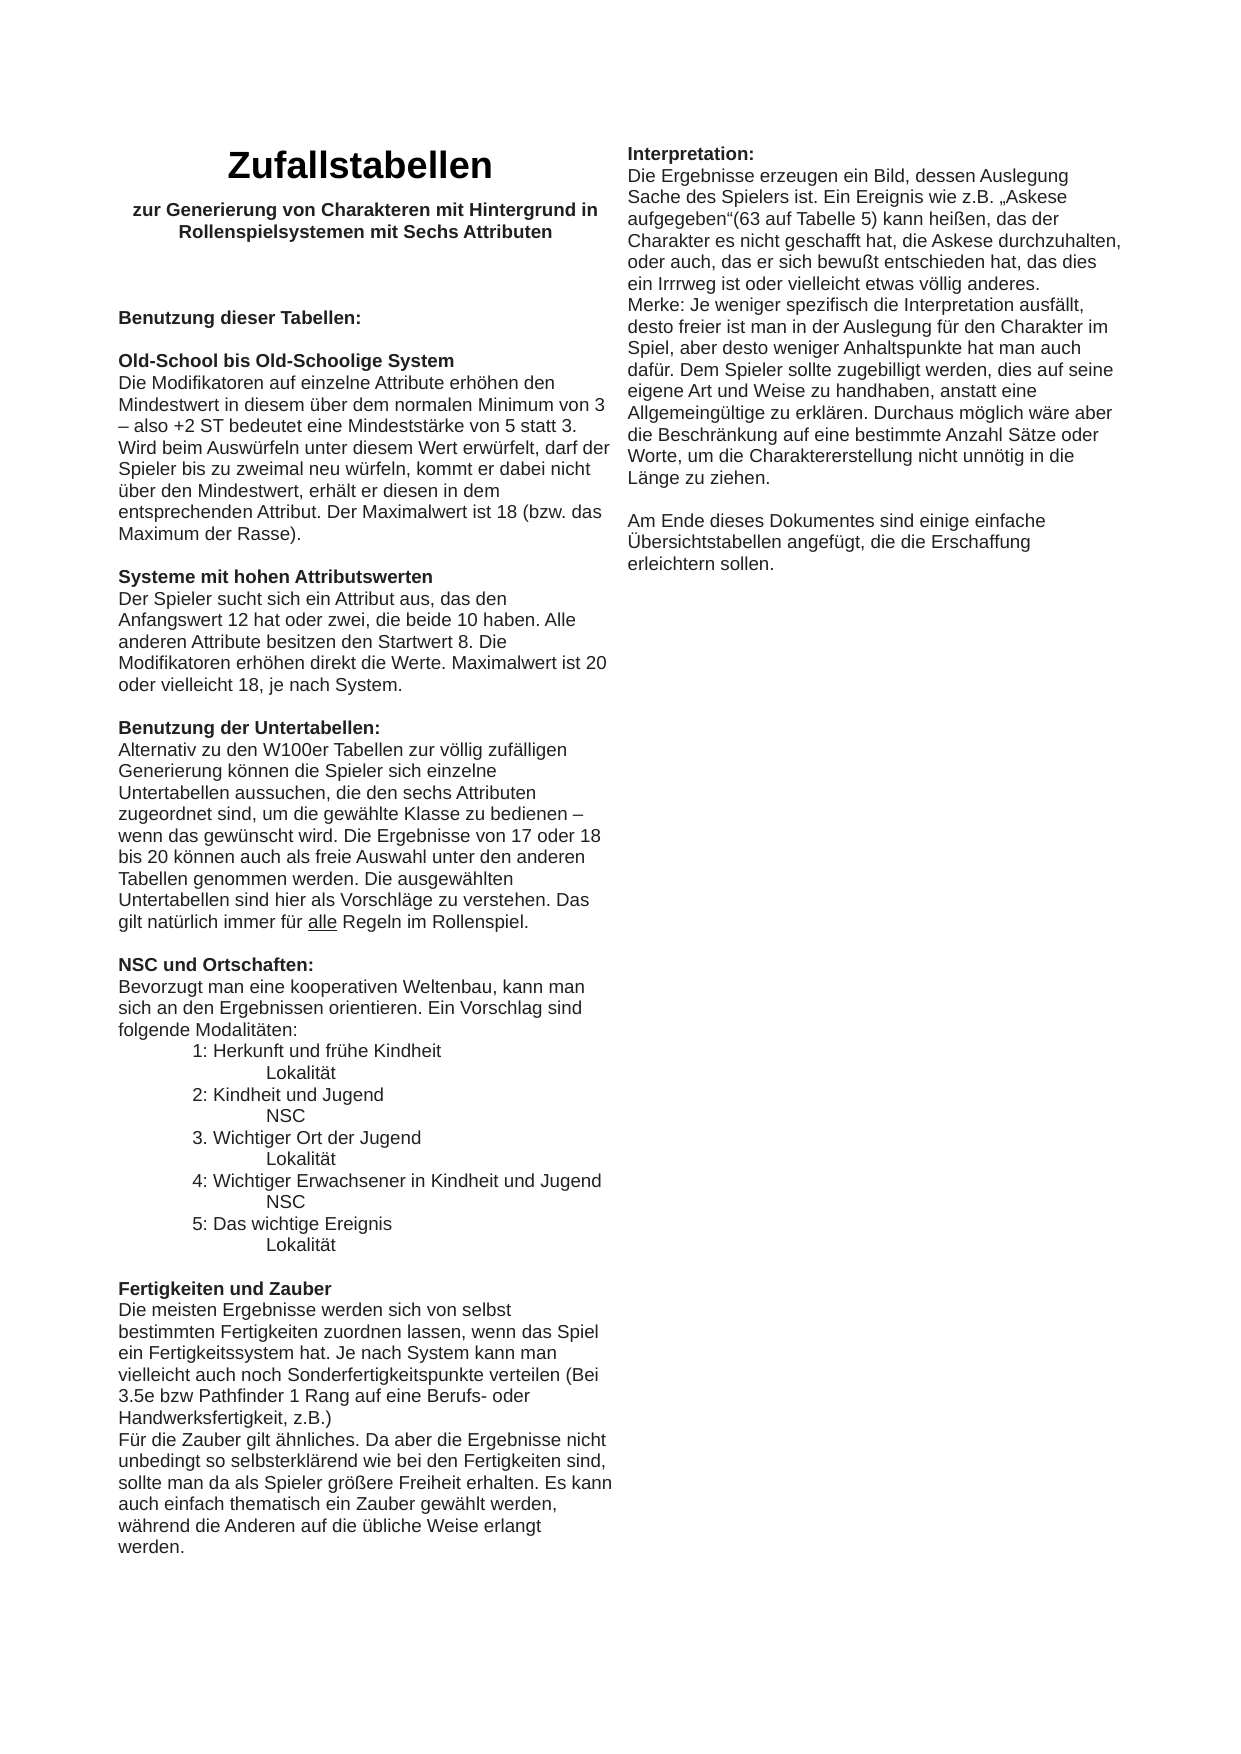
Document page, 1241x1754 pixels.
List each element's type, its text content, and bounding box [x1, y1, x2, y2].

text Interpretation: [627, 143, 1122, 165]
text 1: Herkunft und frühe Kindheit [118, 1040, 613, 1062]
text Benutzung dieser Tabellen: [118, 307, 613, 329]
text NSC [118, 1105, 613, 1126]
text Der Spieler sucht sich ein Attribut aus, das den Anfangswert 12 hat oder zwei, die beide 10 haben. Alle anderen Attribute besitzen den Startwert 8. Die Modifikatoren erhöhen direkt die Werte. Maximalwert ist 20 oder vielleicht 18, je nach System. [118, 587, 613, 695]
text Für die Zauber gilt ähnliches. Da aber die Ergebnisse nicht unbedingt so selbsterklärend wie bei den Fertigkeiten sind, sollte man da als Spieler größere Freiheit erhalten. Es kann auch einfach thematisch ein Zauber gewählt werden, während die Anderen auf die übliche Weise erlangt werden. [118, 1428, 613, 1558]
text Lokalität [118, 1148, 613, 1169]
text Old-School bis Old-Schoolige System [118, 350, 613, 372]
text Merke: Je weniger spezifisch die Interpretation ausfällt, desto freier ist man in der Auslegung für den Charakter im Spiel, aber desto weniger Anhaltspunkte hat man auch dafür. Dem Spieler sollte zugebilligt werden, dies auf seine eigene Art und Weise zu handhaben, anstatt eine Allgemeingültige zu erklären. Durchaus möglich wäre aber die Beschränkung auf eine bestimmte Anzahl Sätze oder Worte, um die Charaktererstellung nicht unnötig in die Länge zu ziehen. [627, 294, 1122, 488]
text Bevorzugt man eine kooperativen Weltenbau, kann man sich an den Ergebnissen orientieren. Ein Vorschlag sind folgende Modalitäten: [118, 976, 613, 1040]
text Die Ergebnisse erzeugen ein Bild, dessen Auslegung Sache des Spielers ist. Ein Ereignis wie z.B. „Askese aufgegeben“(63 auf Tabelle 5) kann heißen, das der Charakter es nicht geschafft hat, die Askese durchzuhalten, oder auch, das er sich bewußt entschieden hat, das dies ein Irrrweg ist oder vielleicht etwas völlig anderes. [627, 165, 1122, 294]
text Benutzung der Untertabellen: [118, 717, 613, 738]
text zur Generierung von Charakteren mit Hintergrund in Rollenspielsystemen mit Sechs Attributen [118, 199, 613, 242]
text NSC und Ortschaften: [118, 954, 613, 976]
text Die meisten Ergebnisse werden sich von selbst bestimmten Fertigkeiten zuordnen lassen, wenn das Spiel ein Fertigkeitssystem hat. Je nach System kann man vielleicht auch noch Sonderfertigkeitspunkte verteilen (Bei 3.5e bzw Pathfinder 1 Rang auf eine Berufs- oder Handwerksfertigkeit, z.B.) [118, 1299, 613, 1428]
text Lokalität [118, 1062, 613, 1083]
text Systeme mit hohen Attributswerten [118, 566, 613, 587]
text 4: Wichtiger Erwachsener in Kindheit und Jugend [118, 1169, 613, 1191]
text 2: Kindheit und Jugend [118, 1083, 613, 1105]
text Alternativ zu den W100er Tabellen zur völlig zufälligen Generierung können die Spieler sich einzelne Untertabellen aussuchen, die den sechs Attributen zugeordnet sind, um die gewählte Klasse zu bedienen – wenn das gewünscht wird. Die Ergebnisse von 17 oder 18 bis 20 können auch als freie Auswahl unter den anderen Tabellen genommen werden. Die ausgewählten Untertabellen sind hier als Vorschläge zu verstehen. Das gilt natürlich immer für alle Regeln im Rollenspiel. [118, 738, 613, 932]
text 5: Das wichtige Ereignis [118, 1213, 613, 1234]
text NSC [118, 1191, 613, 1213]
text Fertigkeiten und Zauber [118, 1277, 613, 1299]
text Am Ende dieses Dokumentes sind einige einfache Übersichtstabellen angefügt, die die Erschaffung erleichtern sollen. [627, 510, 1122, 574]
subtitle Zufallstabellen [118, 143, 613, 187]
text Lokalität [118, 1234, 613, 1256]
text Die Modifikatoren auf einzelne Attribute erhöhen den Mindestwert in diesem über dem normalen Minimum von 3 – also +2 ST bedeutet eine Mindeststärke von 5 statt 3. Wird beim Auswürfeln unter diesem Wert erwürfelt, darf der Spieler bis zu zweimal neu würfeln, kommt er dabei nicht über den Mindestwert, erhält er diesen in dem entsprechenden Attribut. Der Maximalwert ist 18 (bzw. das Maximum der Rasse). [118, 372, 613, 544]
text 3. Wichtiger Ort der Jugend [118, 1126, 613, 1148]
